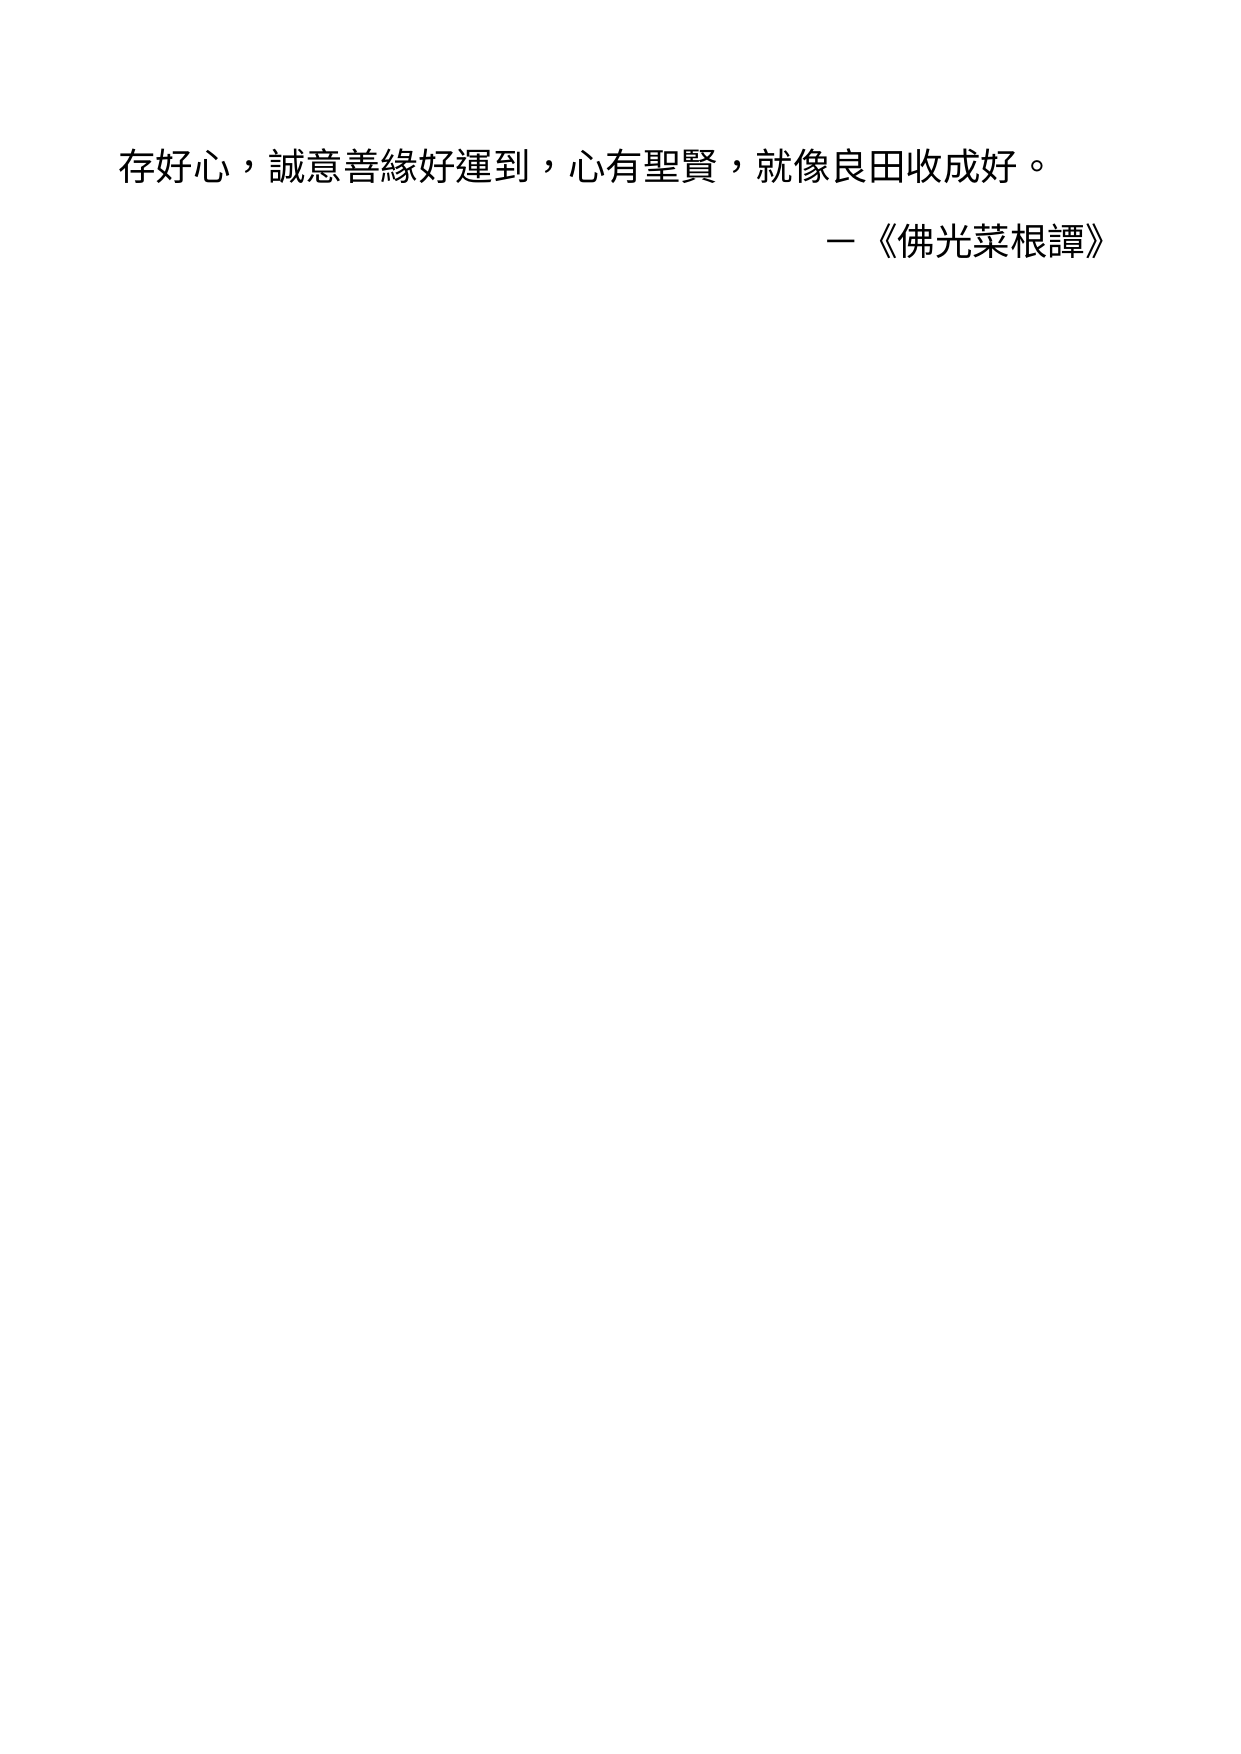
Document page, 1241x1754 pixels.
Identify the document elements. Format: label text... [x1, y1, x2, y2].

text 存好心，誠意善緣好運到，心有聖賢，就像良田收成好。 [118, 127, 1122, 202]
text －《佛光菜根譚》 [118, 202, 1122, 277]
